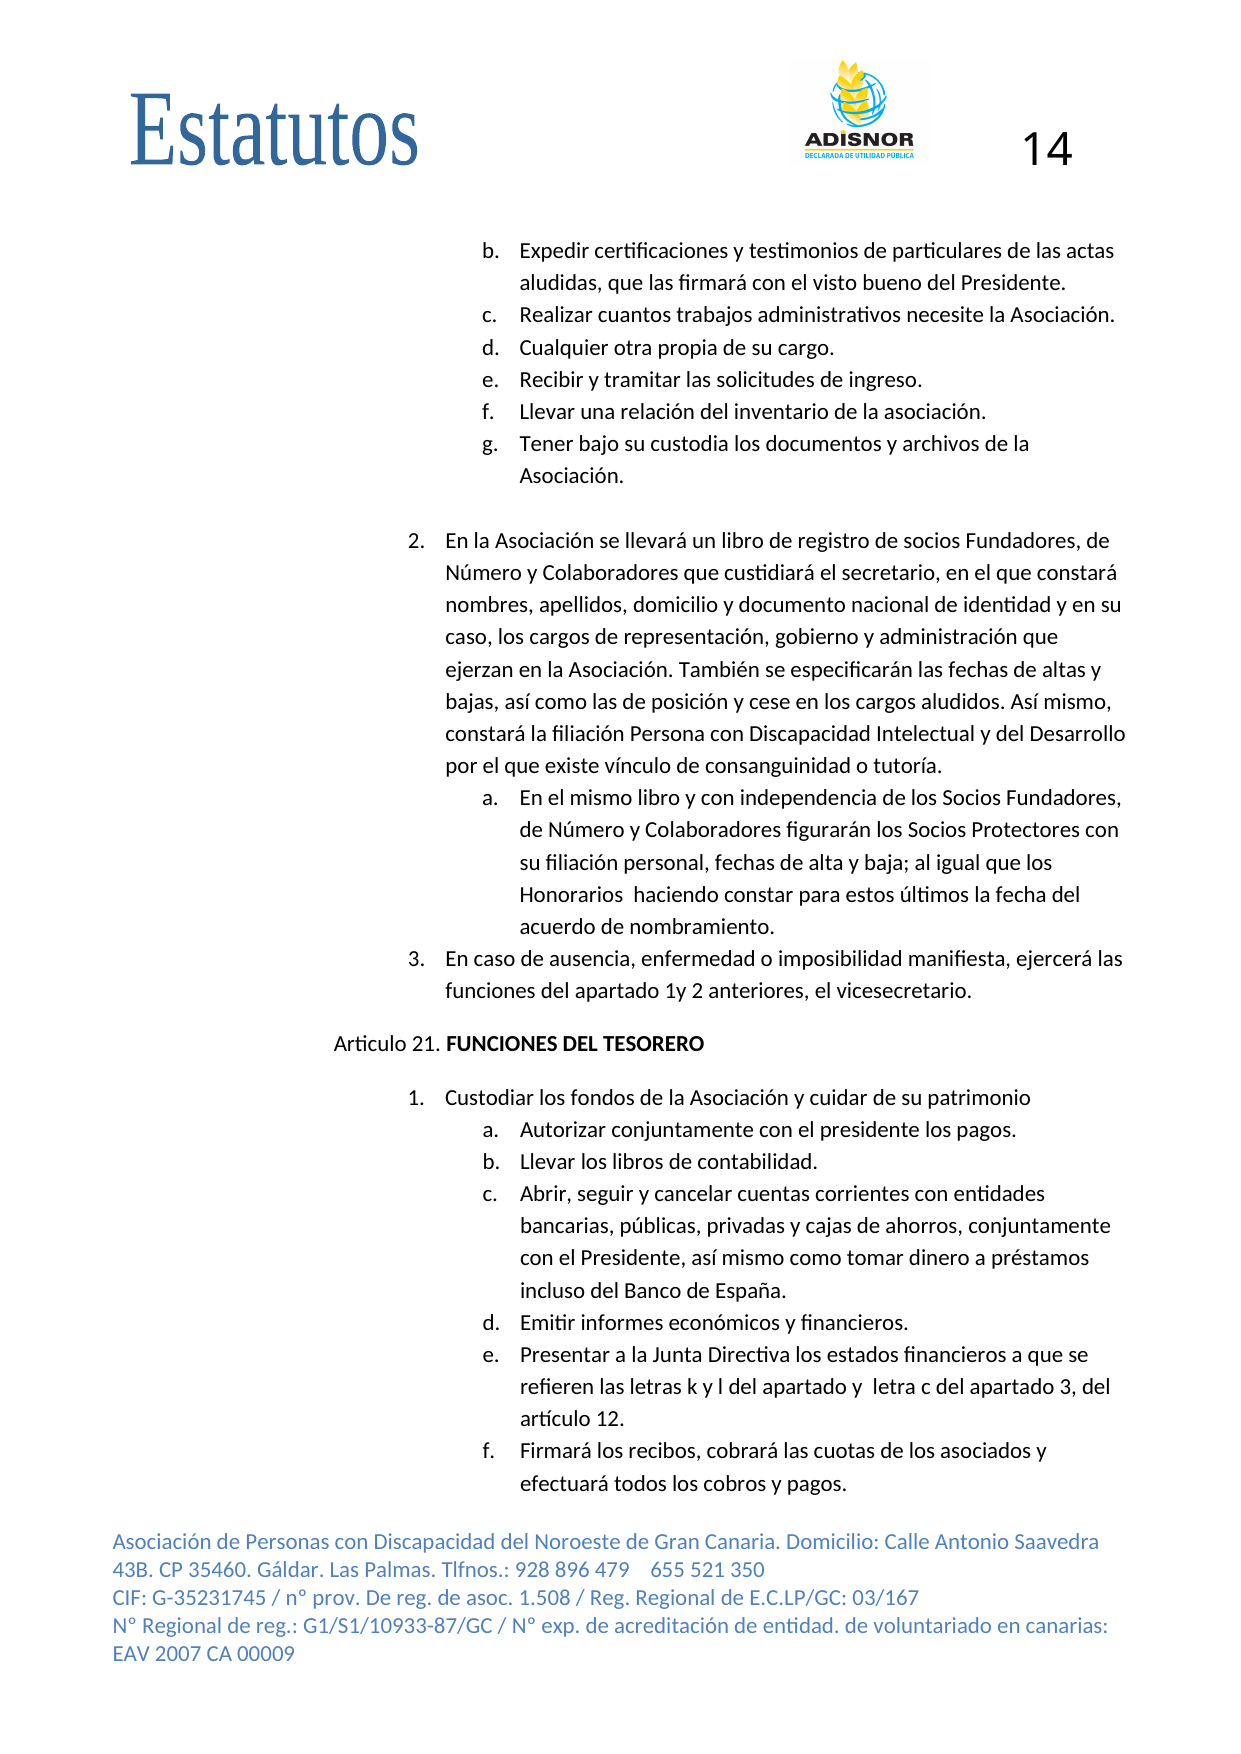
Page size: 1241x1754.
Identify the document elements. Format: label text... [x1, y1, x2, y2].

list Firmará los recibos, cobrará las cuotas de los asociados y efectuará todos los cobros y pagos. [482, 1437, 1128, 1497]
list Llevar los libros de contabilidad. [482, 1147, 1128, 1175]
text Articulo 21. FUNCIONES DEL TESORERO [333, 1029, 1128, 1058]
list Expedir certificaciones y testimonios de particulares de las actas aludidas, que las firmará con el visto bueno del Presidente. [482, 236, 1128, 296]
list Realizar cuantos trabajos administrativos necesite la Asociación. [482, 301, 1128, 329]
list Emitir informes económicos y financieros. [482, 1308, 1128, 1336]
list Llevar una relación del inventario de la asociación. [482, 397, 1128, 425]
list En el mismo libro y con independencia de los Socios Fundadores, de Número y Colaboradores figurarán los Socios Protectores con su filiación personal, fechas de alta y baja; al igual que los Honorarios haciendo constar para estos últimos la fecha del acuerdo de nombramiento. [482, 783, 1128, 940]
picture [788, 59, 931, 166]
list Presentar a la Junta Directiva los estados financieros a que se refieren las letras k y l del apartado y letra c del apartado 3, del artículo 12. [482, 1340, 1128, 1432]
list Custodiar los fondos de la Asociación y cuidar de su patrimonio [407, 1083, 1128, 1111]
list Abrir, seguir y cancelar cuentas corrientes con entidades bancarias, públicas, privadas y cajas de ahorros, conjuntamente con el Presidente, así mismo como tomar dinero a préstamos incluso del Banco de España. [482, 1179, 1128, 1304]
list En caso de ausencia, enfermedad o imposibilidad manifiesta, ejercerá las funciones del apartado 1y 2 anteriores, el vicesecretario. [408, 944, 1128, 1004]
list En la Asociación se llevará un libro de registro de socios Fundadores, de Número y Colaboradores que custidiará el secretario, en el que constará nombres, apellidos, domicilio y documento nacional de identidad y en su caso, los cargos de representación, gobierno y administración que ejerzan en la Asociación. También se especificarán las fechas de altas y bajas, así como las de posición y cese en los cargos aludidos. Así mismo, constará la filiación Persona con Discapacidad Intelectual y del Desarrollo por el que existe vínculo de consanguinidad o tutoría. [408, 526, 1128, 779]
list Tener bajo su custodia los documentos y archivos de la Asociación. [482, 429, 1128, 489]
list Cualquier otra propia de su cargo. [482, 333, 1128, 361]
list Autorizar conjuntamente con el presidente los pagos. [482, 1115, 1128, 1143]
list Recibir y tramitar las solicitudes de ingreso. [482, 365, 1128, 393]
